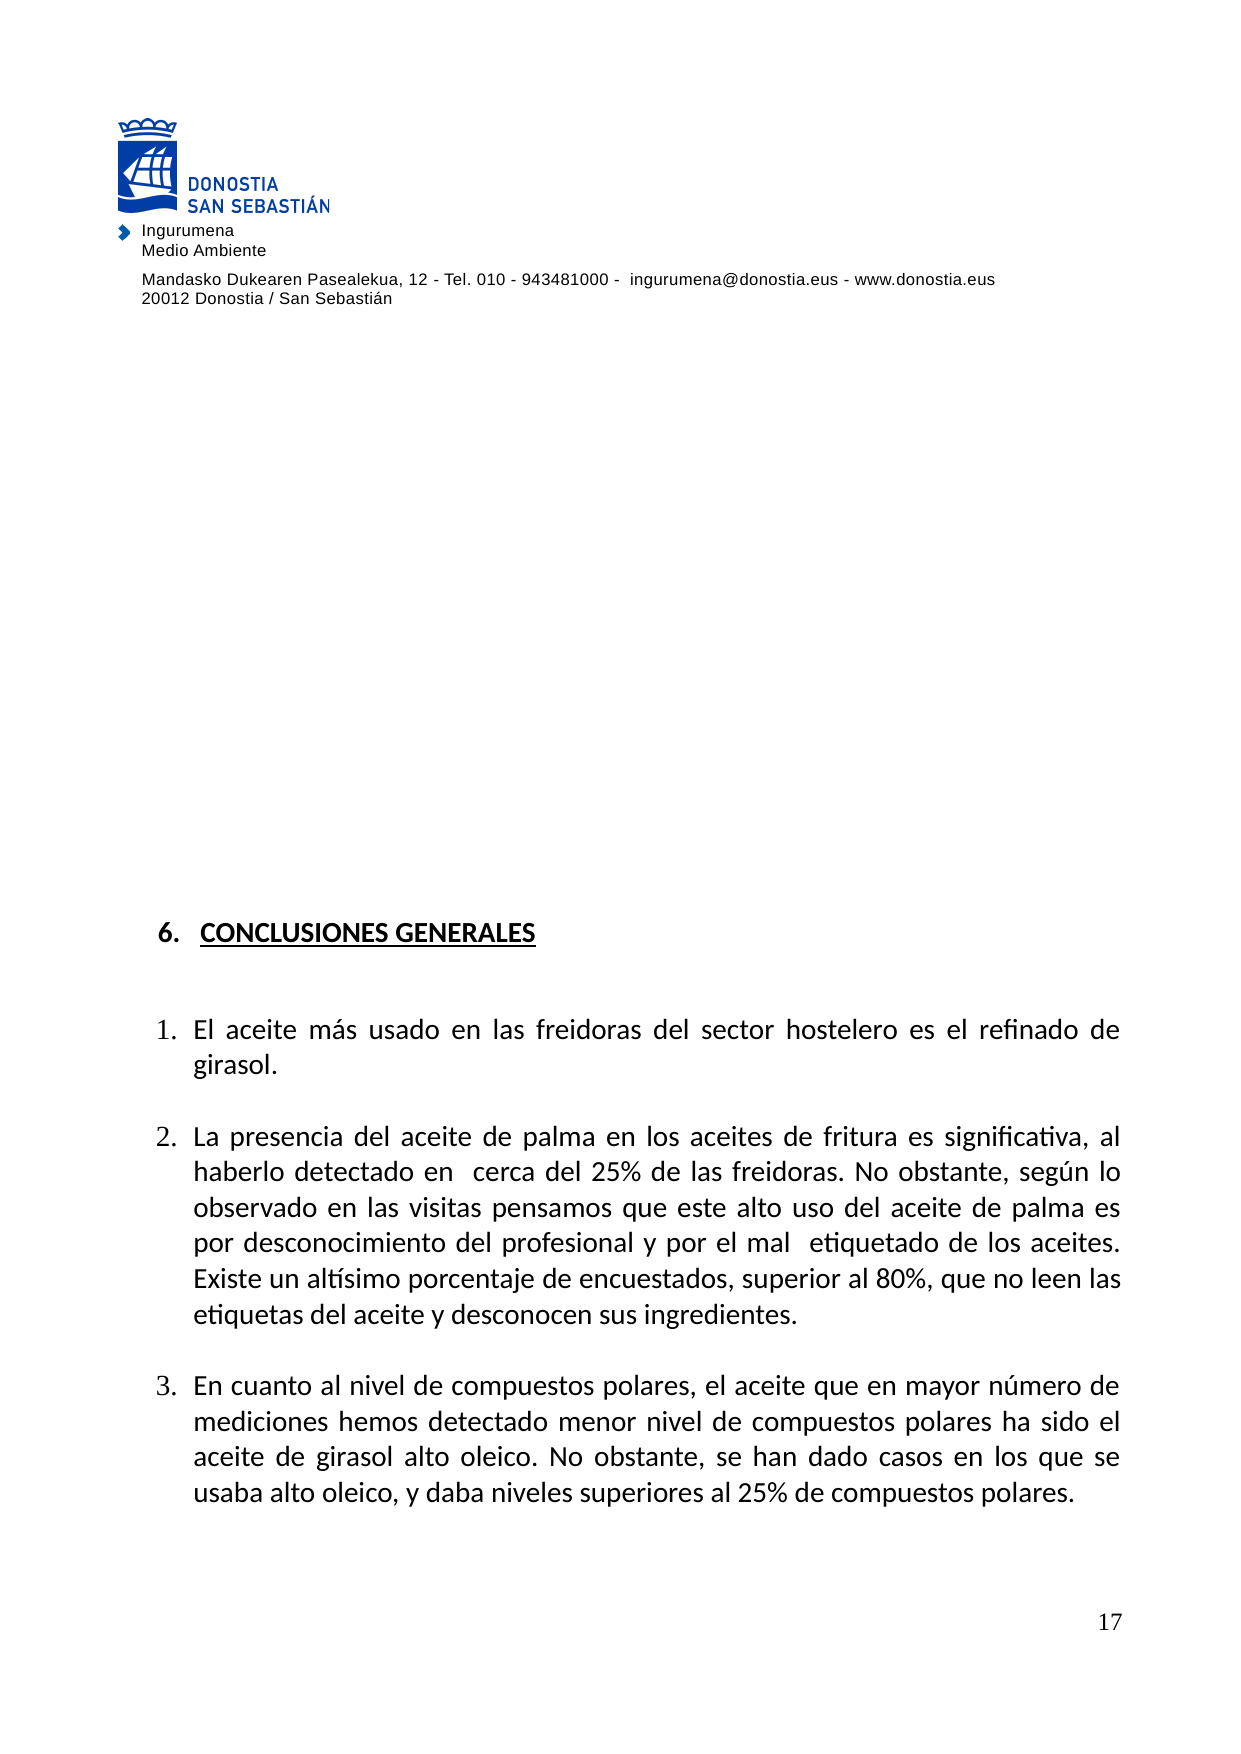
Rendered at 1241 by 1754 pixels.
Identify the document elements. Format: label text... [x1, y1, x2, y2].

list La presencia del aceite de palma en los aceites de fritura es significativa, al haberlo detectado en cerca del 25% de las freidoras. No obstante, según lo observado en las visitas pensamos que este alto uso del aceite de palma es por desconocimiento del profesional y por el mal etiquetado de los aceites. Existe un altísimo porcentaje de encuestados, superior al 80%, que no leen las etiquetas del aceite y desconocen sus ingredientes. [156, 1118, 1122, 1331]
picture [118, 118, 330, 213]
list El aceite más usado en las freidoras del sector hostelero es el refinado de girasol. [156, 1011, 1122, 1082]
list En cuanto al nivel de compuestos polares, el aceite que en mayor número de mediciones hemos detectado menor nivel de compuestos polares ha sido el aceite de girasol alto oleico. No obstante, se han dado casos en los que se usaba alto oleico, y daba niveles superiores al 25% de compuestos polares. [156, 1367, 1122, 1509]
text 6. CONCLUSIONES GENERALES [118, 914, 1122, 950]
picture [118, 224, 131, 241]
